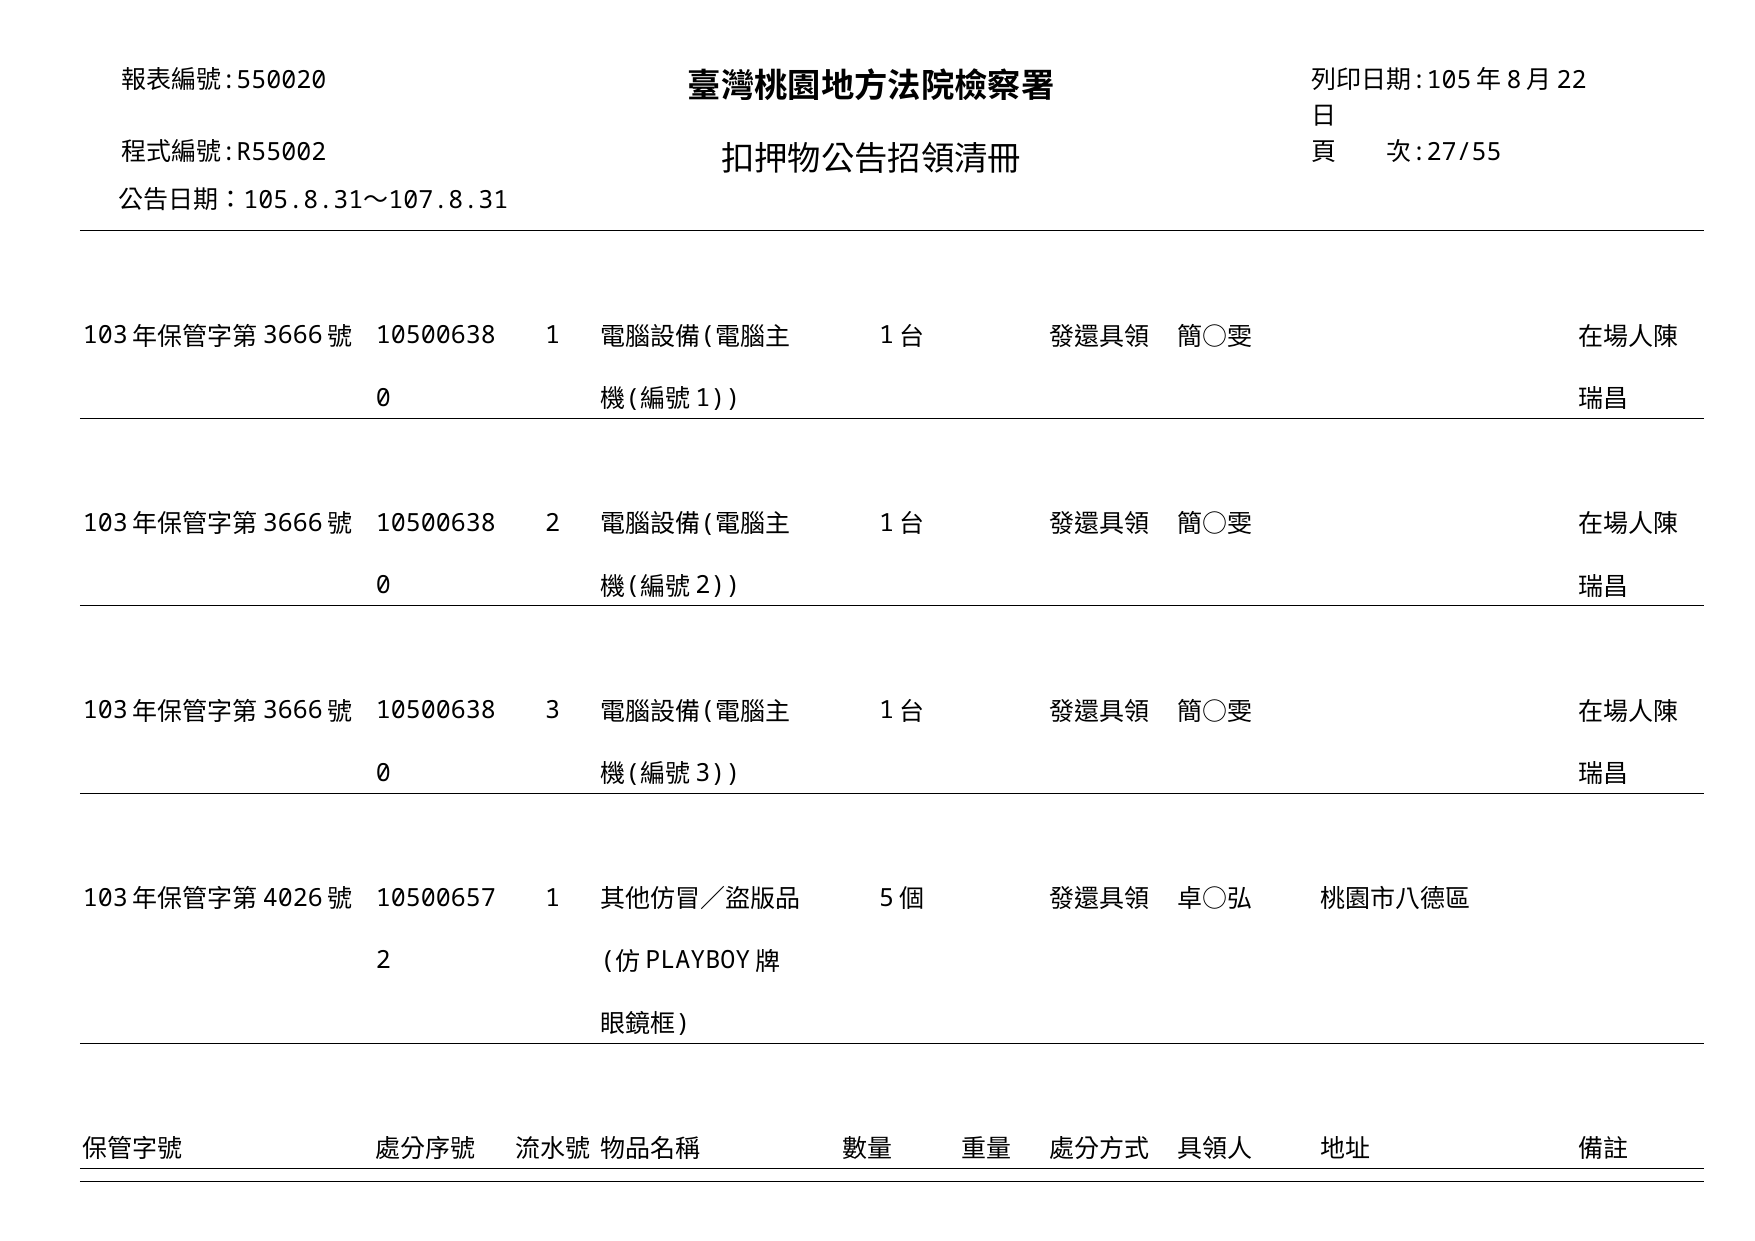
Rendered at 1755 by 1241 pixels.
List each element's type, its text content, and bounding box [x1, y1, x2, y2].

table_cell [1317, 231, 1575, 417]
table_cell 105006380 [373, 419, 507, 605]
table_cell 1台 [808, 419, 927, 605]
table_cell 桃園市八德區 [1317, 794, 1575, 1042]
table_cell 簡○雯 [1175, 419, 1317, 605]
table_cell 發還具領 [1046, 606, 1175, 792]
table_cell [927, 419, 1046, 605]
table_cell 103年保管字第4026號 [80, 794, 373, 1042]
table_cell 3台 [808, 1169, 927, 1181]
table_cell [927, 1169, 1046, 1181]
table_header 保管字號 [80, 1105, 373, 1167]
table_cell 電子產品(電子磅秤) [597, 1169, 807, 1181]
table_cell 1台 [808, 606, 927, 792]
table_cell 103年保管字第4806號 [80, 1169, 373, 1181]
table_header 數量 [808, 1105, 927, 1167]
table_cell 105006380 [373, 606, 507, 792]
table_cell 電腦設備(電腦主機(編號3)) [597, 606, 807, 792]
table_header 備註 [1575, 1105, 1704, 1167]
table_cell [927, 794, 1046, 1042]
table_header 物品名稱 [597, 1105, 807, 1167]
table_cell 在場人陳瑞昌 [1575, 606, 1704, 792]
table_cell 3 [507, 606, 597, 792]
table_cell 沒收 [1046, 1169, 1175, 1181]
table_cell 簡○雯 [1175, 231, 1317, 417]
table_cell 105006380 [373, 231, 507, 417]
table_header 處分方式 [1046, 1105, 1175, 1167]
table_cell 卓○弘 [1175, 794, 1317, 1042]
table_cell [1317, 419, 1575, 605]
table_cell 發還具領 [1046, 419, 1175, 605]
table_cell ○ [1175, 1169, 1317, 1181]
table_cell 1 [507, 231, 597, 417]
table_cell 在場人陳瑞昌 [1575, 231, 1704, 417]
table_cell 103年保管字第3666號 [80, 419, 373, 605]
table_cell [927, 606, 1046, 792]
table_header 重量 [927, 1105, 1046, 1167]
table_cell [1575, 794, 1704, 1042]
table_cell 2 [507, 419, 597, 605]
table_cell [1317, 606, 1575, 792]
table_cell 其他仿冒／盜版品(仿PLAYBOY牌眼鏡框) [597, 794, 807, 1042]
table_cell 103年保管字第3666號 [80, 606, 373, 792]
table_cell 103年保管字第3666號 [80, 231, 373, 417]
table_cell 發還具領 [1046, 231, 1175, 417]
table_header 具領人 [1175, 1105, 1317, 1167]
table_cell [927, 231, 1046, 417]
table_cell 電腦設備(電腦主機(編號1)) [597, 231, 807, 417]
table_header 處分序號 [373, 1105, 507, 1167]
table_header 流水號 [507, 1105, 597, 1167]
table_cell 2 [507, 1169, 597, 1181]
table_cell 5個 [808, 794, 927, 1042]
table_cell 新北市淡水區 [1317, 1169, 1575, 1181]
table_cell 105006572 [373, 794, 507, 1042]
table_cell 在場人陳瑞昌 [1575, 419, 1704, 605]
table_cell 1台 [808, 231, 927, 417]
table_cell 發還具領 [1046, 794, 1175, 1042]
table_cell [1575, 1169, 1704, 1181]
table_cell 電腦設備(電腦主機(編號2)) [597, 419, 807, 605]
table_cell 1 [507, 794, 597, 1042]
table_cell 105006146 [373, 1169, 507, 1181]
table_cell 簡○雯 [1175, 606, 1317, 792]
table_header 地址 [1317, 1105, 1575, 1167]
